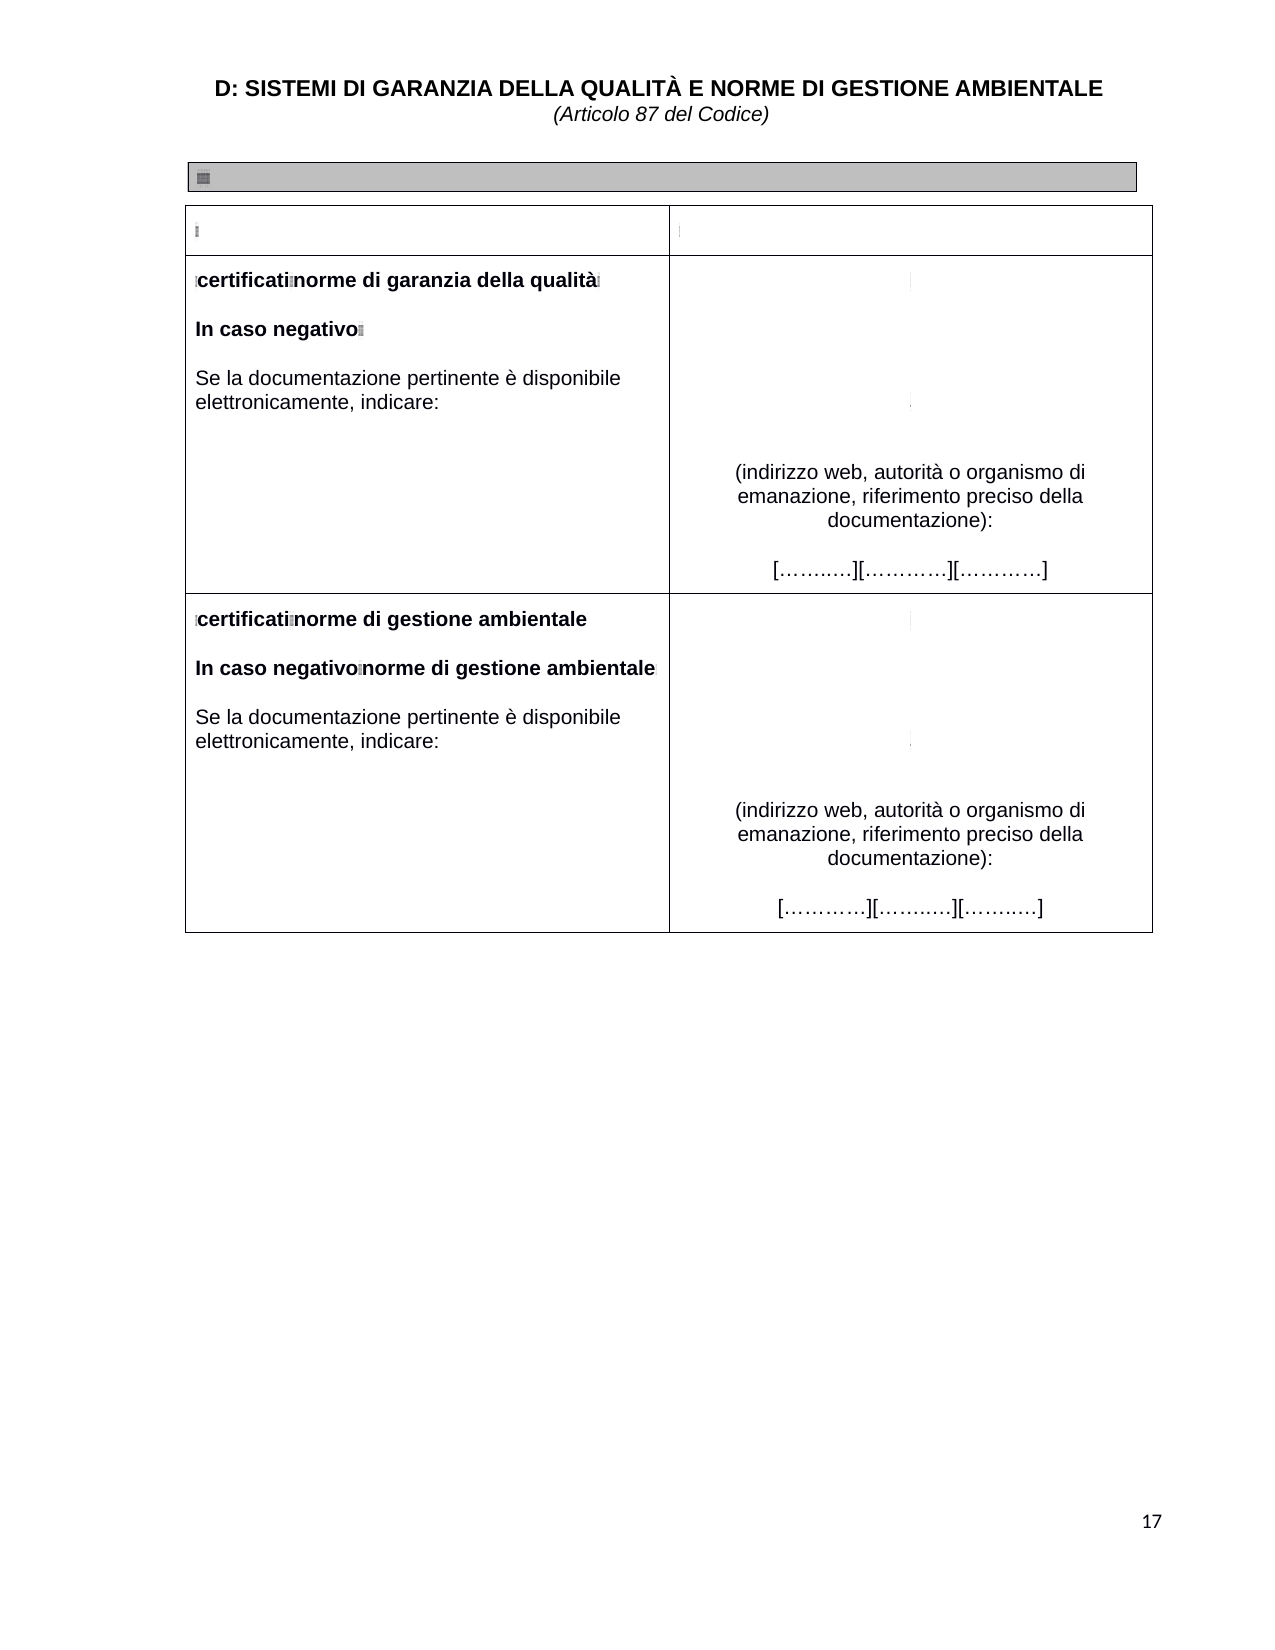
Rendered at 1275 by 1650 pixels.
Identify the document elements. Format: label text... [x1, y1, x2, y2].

table_header Risposta: [670, 206, 1152, 254]
table_cell L'operatore economico potrà presentare certificati rilasciati da organismi indipendenti per attestare che egli rispetta determinati sistemi o norme di gestione ambientale? In caso negativo, spiegare perché e precisare di quali altri mezzi di prova relativi ai sistemi o norme di gestione ambientale si dispone: Se la documentazione pertinente è disponibile elettronicamente, indicare: [186, 594, 669, 932]
table_cell [ ] Sì [ ] No [………..…] […………] (indirizzo web, autorità o organismo di emanazione, riferimento preciso della documentazione): […………][……..…][……..…] [670, 594, 1152, 932]
table_header Sistemi di garanzia della qualità e norme di gestione ambientale [186, 206, 669, 254]
table_cell [ ] Sì [ ] No [………..…] […….……] (indirizzo web, autorità o organismo di emanazione, riferimento preciso della documentazione): [……..…][…………][…………] [670, 256, 1152, 593]
table_cell L'operatore economico potrà presentare certificati rilasciati da organismi indipendenti per attestare che egli soddisfa determinate norme di garanzia della qualità, compresa l'accessibilità per le persone con disabilità? In caso negativo, spiegare perché e precisare di quali altri mezzi di prova relativi al programma di garanzia della qualità si dispone: Se la documentazione pertinente è disponibile elettronicamente, indicare: [186, 256, 669, 593]
title (Articolo 87 del Codice) [187, 101, 1137, 125]
title D: SISTEMI DI GARANZIA DELLA QUALITÀ E NORME DI GESTIONE AMBIENTALE [187, 75, 1137, 101]
text L'operatore economico deve fornire informazioni solo se i programmi di garanzia della qualità e/o le norme di gestione ambientale sono stati richiesti dall'amministrazione aggiudicatrice o dall'ente aggiudicatore nell'avviso o nei documenti di gara ivi citati. [189, 163, 1136, 191]
